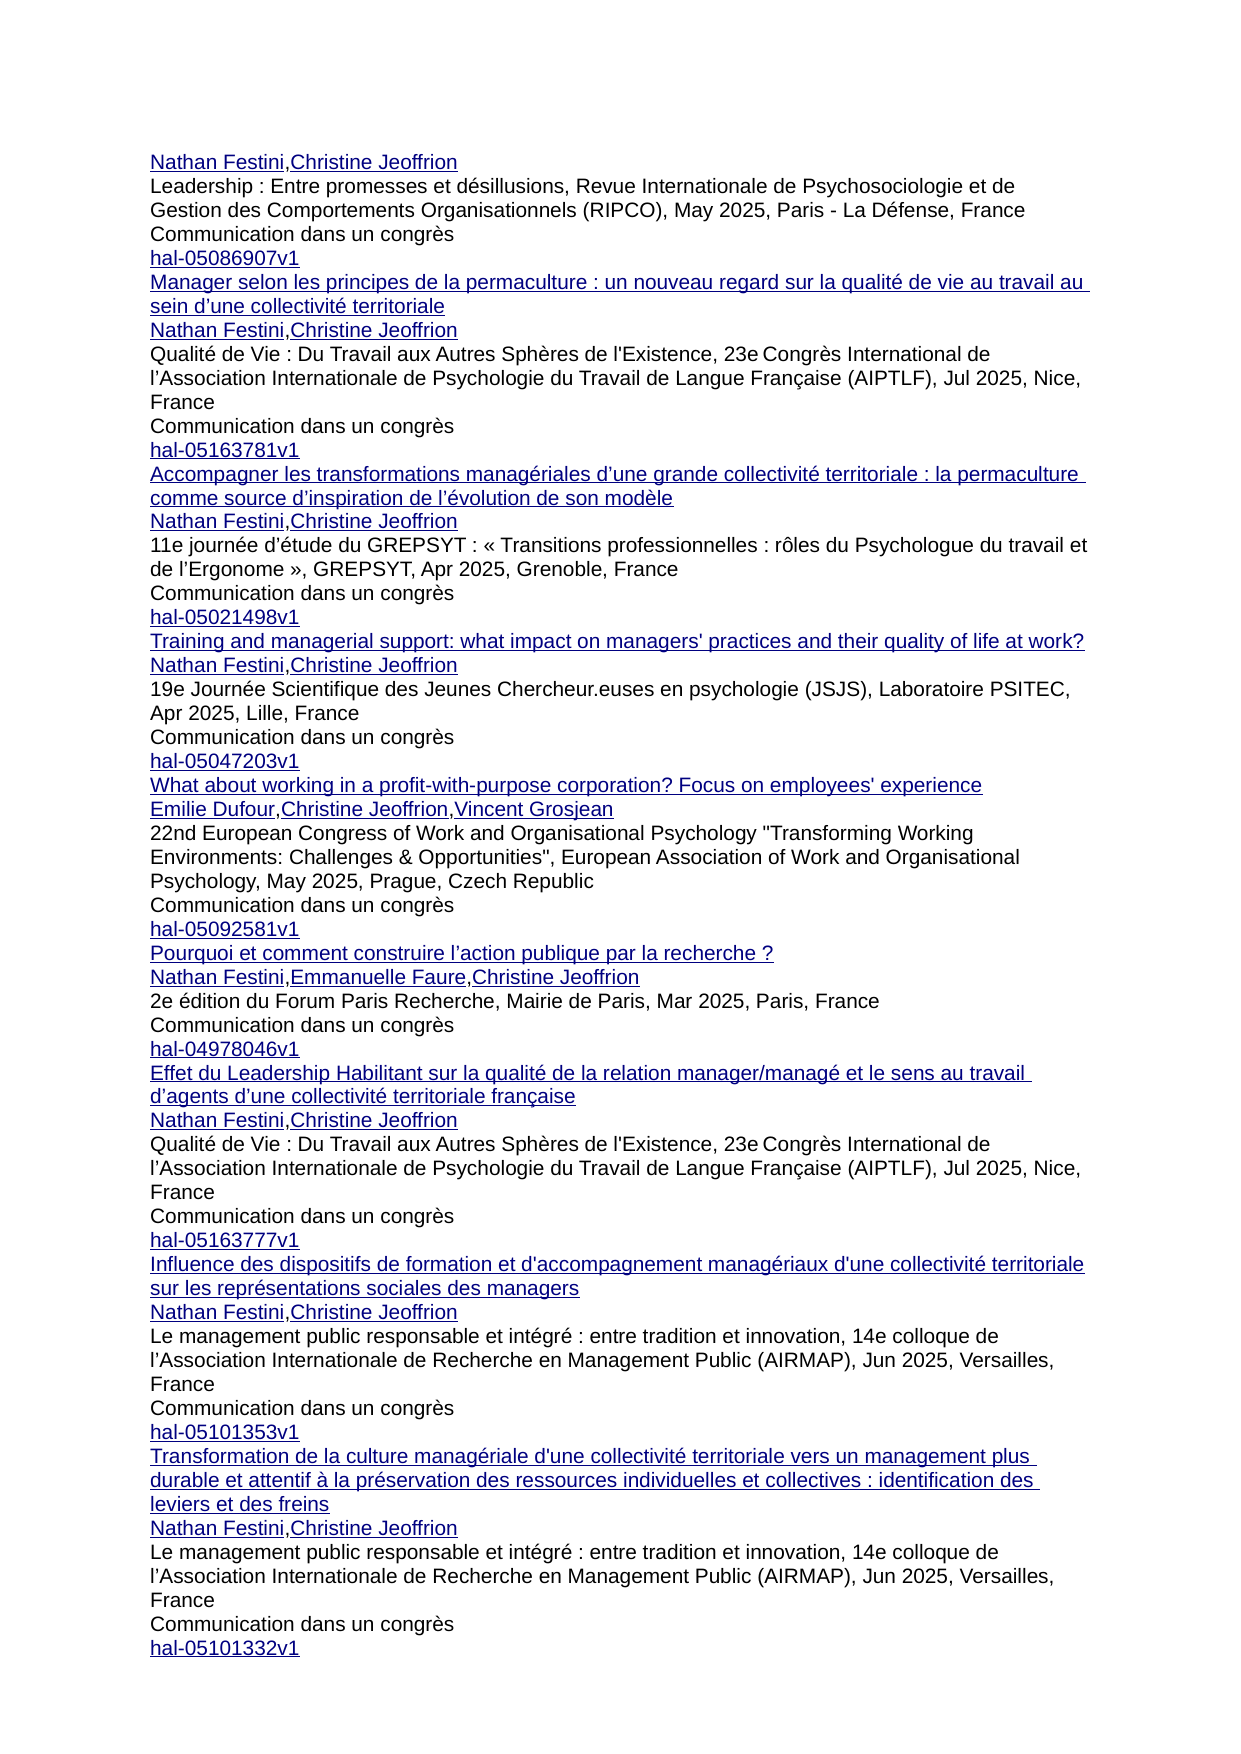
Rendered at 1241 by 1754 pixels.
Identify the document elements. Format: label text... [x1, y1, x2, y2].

table_cell Accompagner les transformations managériales d’une grande collectivité territoriale : la permaculture comme source d’inspiration de l’évolution de son modèle Nathan Festini,Christine Jeoffrion 11e journée d’étude du GREPSYT : « Transitions professionnelles : rôles du Psychologue du travail et de l’Ergonome », GREPSYT, Apr 2025, Grenoble, France Communication dans un congrès hal-05021498v1 [150, 461, 1090, 629]
table_cell Effet du Leadership Habilitant sur la qualité de la relation manager/managé et le sens au travail d’agents d’une collectivité territoriale française Nathan Festini,Christine Jeoffrion Qualité de Vie : Du Travail aux Autres Sphères de l'Existence, 23e Congrès International de l’Association Internationale de Psychologie du Travail de Langue Française (AIPTLF), Jul 2025, Nice, France Communication dans un congrès hal-05163777v1 [150, 1060, 1090, 1252]
table_cell Pourquoi et comment construire l’action publique par la recherche ? Nathan Festini,Emmanuelle Faure,Christine Jeoffrion 2e édition du Forum Paris Recherche, Mairie de Paris, Mar 2025, Paris, France Communication dans un congrès hal-04978046v1 [150, 941, 1090, 1060]
table_header Nathan Festini,Christine Jeoffrion Leadership : Entre promesses et désillusions, Revue Internationale de Psychosociologie et de Gestion des Comportements Organisationnels (RIPCO), May 2025, Paris - La Défense, France Communication dans un congrès hal-05086907v1 [150, 150, 1090, 270]
table_cell Training and managerial support: what impact on managers' practices and their quality of life at work? Nathan Festini,Christine Jeoffrion 19e Journée Scientifique des Jeunes Chercheur.euses en psychologie (JSJS), Laboratoire PSITEC, Apr 2025, Lille, France Communication dans un congrès hal-05047203v1 [150, 629, 1090, 773]
table_cell Influence des dispositifs de formation et d'accompagnement managériaux d'une collectivité territoriale sur les représentations sociales des managers Nathan Festini,Christine Jeoffrion Le management public responsable et intégré : entre tradition et innovation, 14e colloque de l’Association Internationale de Recherche en Management Public (AIRMAP), Jun 2025, Versailles, France Communication dans un congrès hal-05101353v1 [150, 1252, 1090, 1444]
table_cell Transformation de la culture managériale d'une collectivité territoriale vers un management plus durable et attentif à la préservation des ressources individuelles et collectives : identification des leviers et des freins Nathan Festini,Christine Jeoffrion Le management public responsable et intégré : entre tradition et innovation, 14e colloque de l’Association Internationale de Recherche en Management Public (AIRMAP), Jun 2025, Versailles, France Communication dans un congrès hal-05101332v1 [150, 1444, 1090, 1659]
table_cell What about working in a profit-with-purpose corporation? Focus on employees' experience Emilie Dufour,Christine Jeoffrion,Vincent Grosjean 22nd European Congress of Work and Organisational Psychology "Transforming Working Environments: Challenges & Opportunities", European Association of Work and Organisational Psychology, May 2025, Prague, Czech Republic Communication dans un congrès hal-05092581v1 [150, 773, 1090, 941]
table_cell Manager selon les principes de la permaculture : un nouveau regard sur la qualité de vie au travail au [150, 270, 1090, 291]
table_cell sein d’une collectivité territoriale Nathan Festini,Christine Jeoffrion Qualité de Vie : Du Travail aux Autres Sphères de l'Existence, 23e Congrès International de l’Association Internationale de Psychologie du Travail de Langue Française (AIPTLF), Jul 2025, Nice, France Communication dans un congrès hal-05163781v1 [150, 292, 1090, 461]
